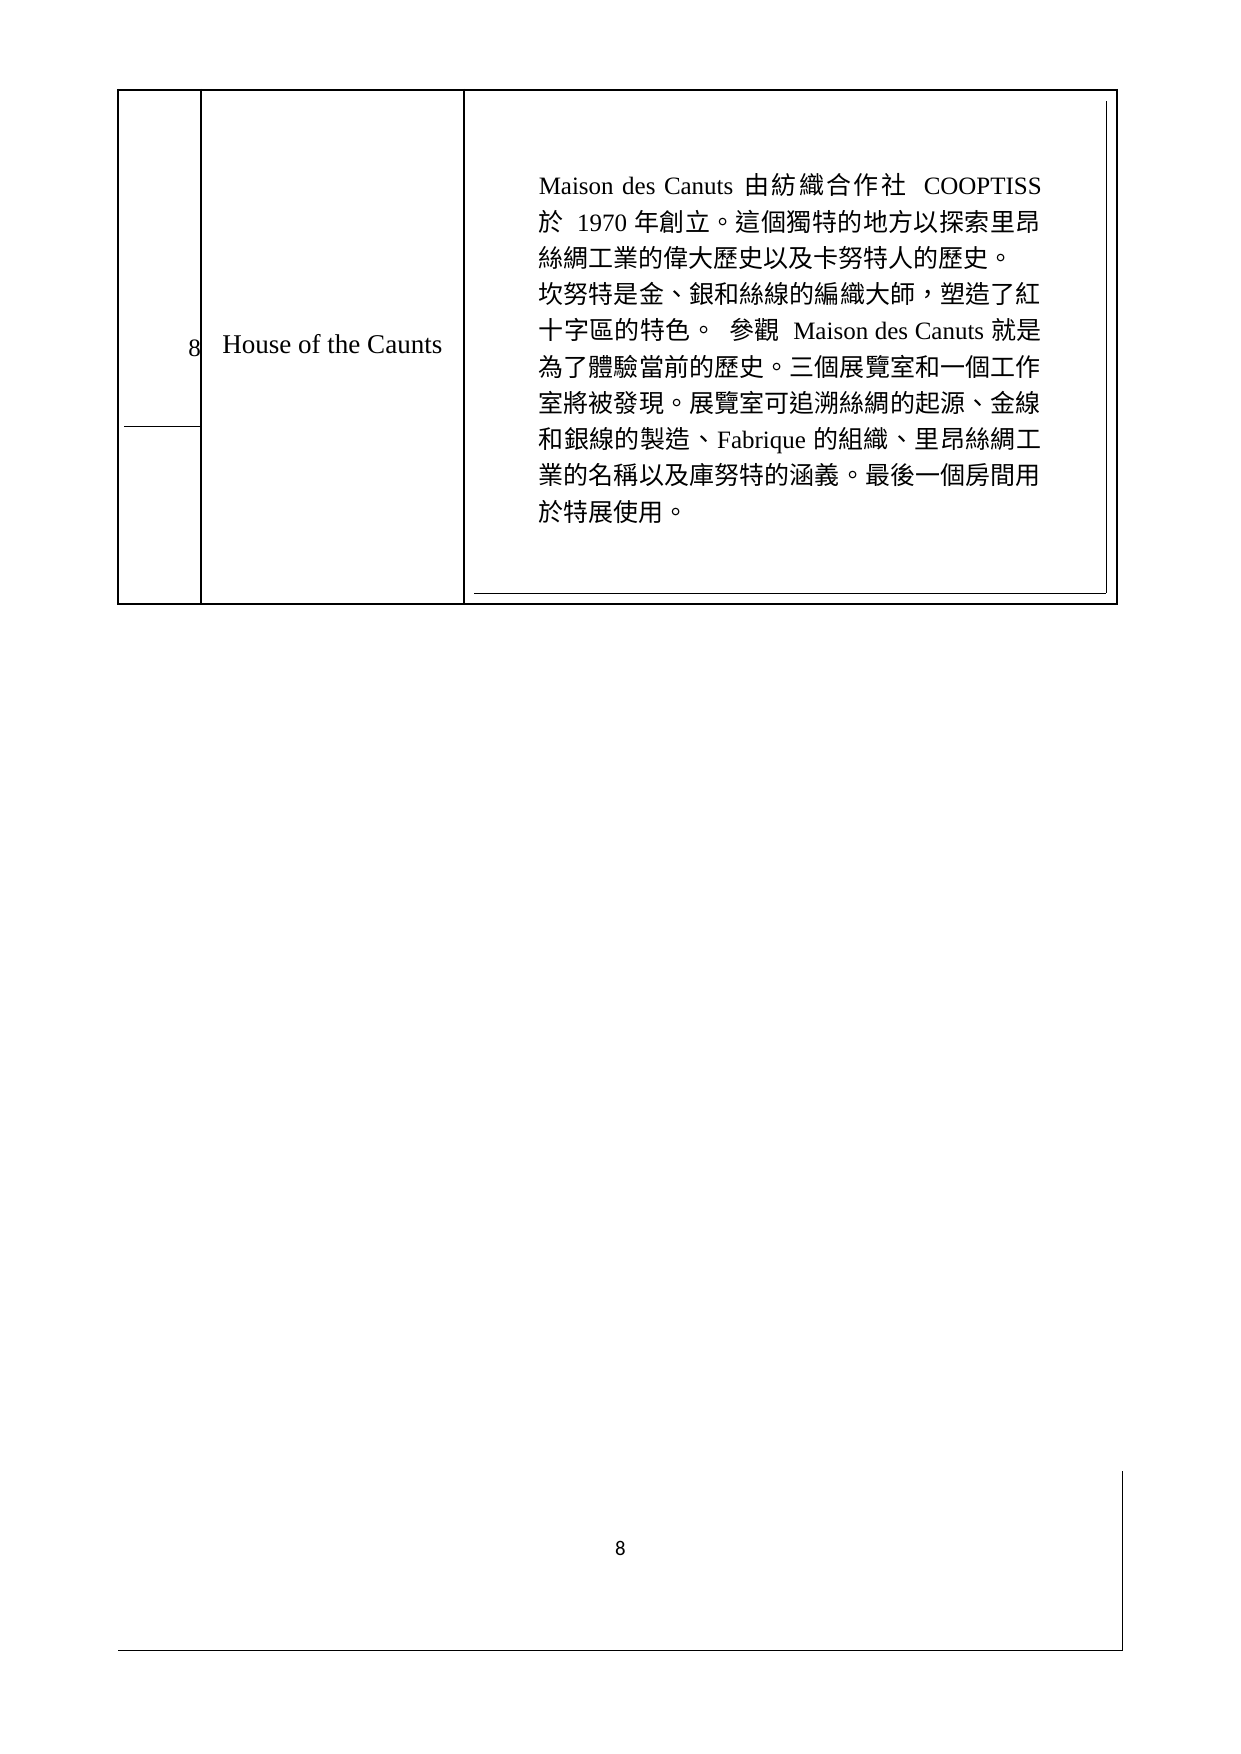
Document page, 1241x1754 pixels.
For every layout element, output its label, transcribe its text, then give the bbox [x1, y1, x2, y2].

table_cell House of the Caunts [202, 91, 463, 603]
table_cell Maison des Canuts 由紡織合作社 COOPTISS 於 1970 年創立。這個獨特的地方以探索里昂絲綢工業的偉大歷史以及卡努特人的歷史。 坎努特是金、銀和絲線的編織大師，塑造了紅十字區的特色。 參觀 Maison des Canuts 就是為了體驗當前的歷史。三個展覽室和一個工作室將被發現。展覽室可追溯絲綢的起源、金線和銀線的製造、Fabrique 的組織、里昂絲綢工業的名稱以及庫努特的涵義。最後一個房間用於特展使用。 [465, 91, 1116, 603]
table_cell 8 [119, 91, 200, 603]
